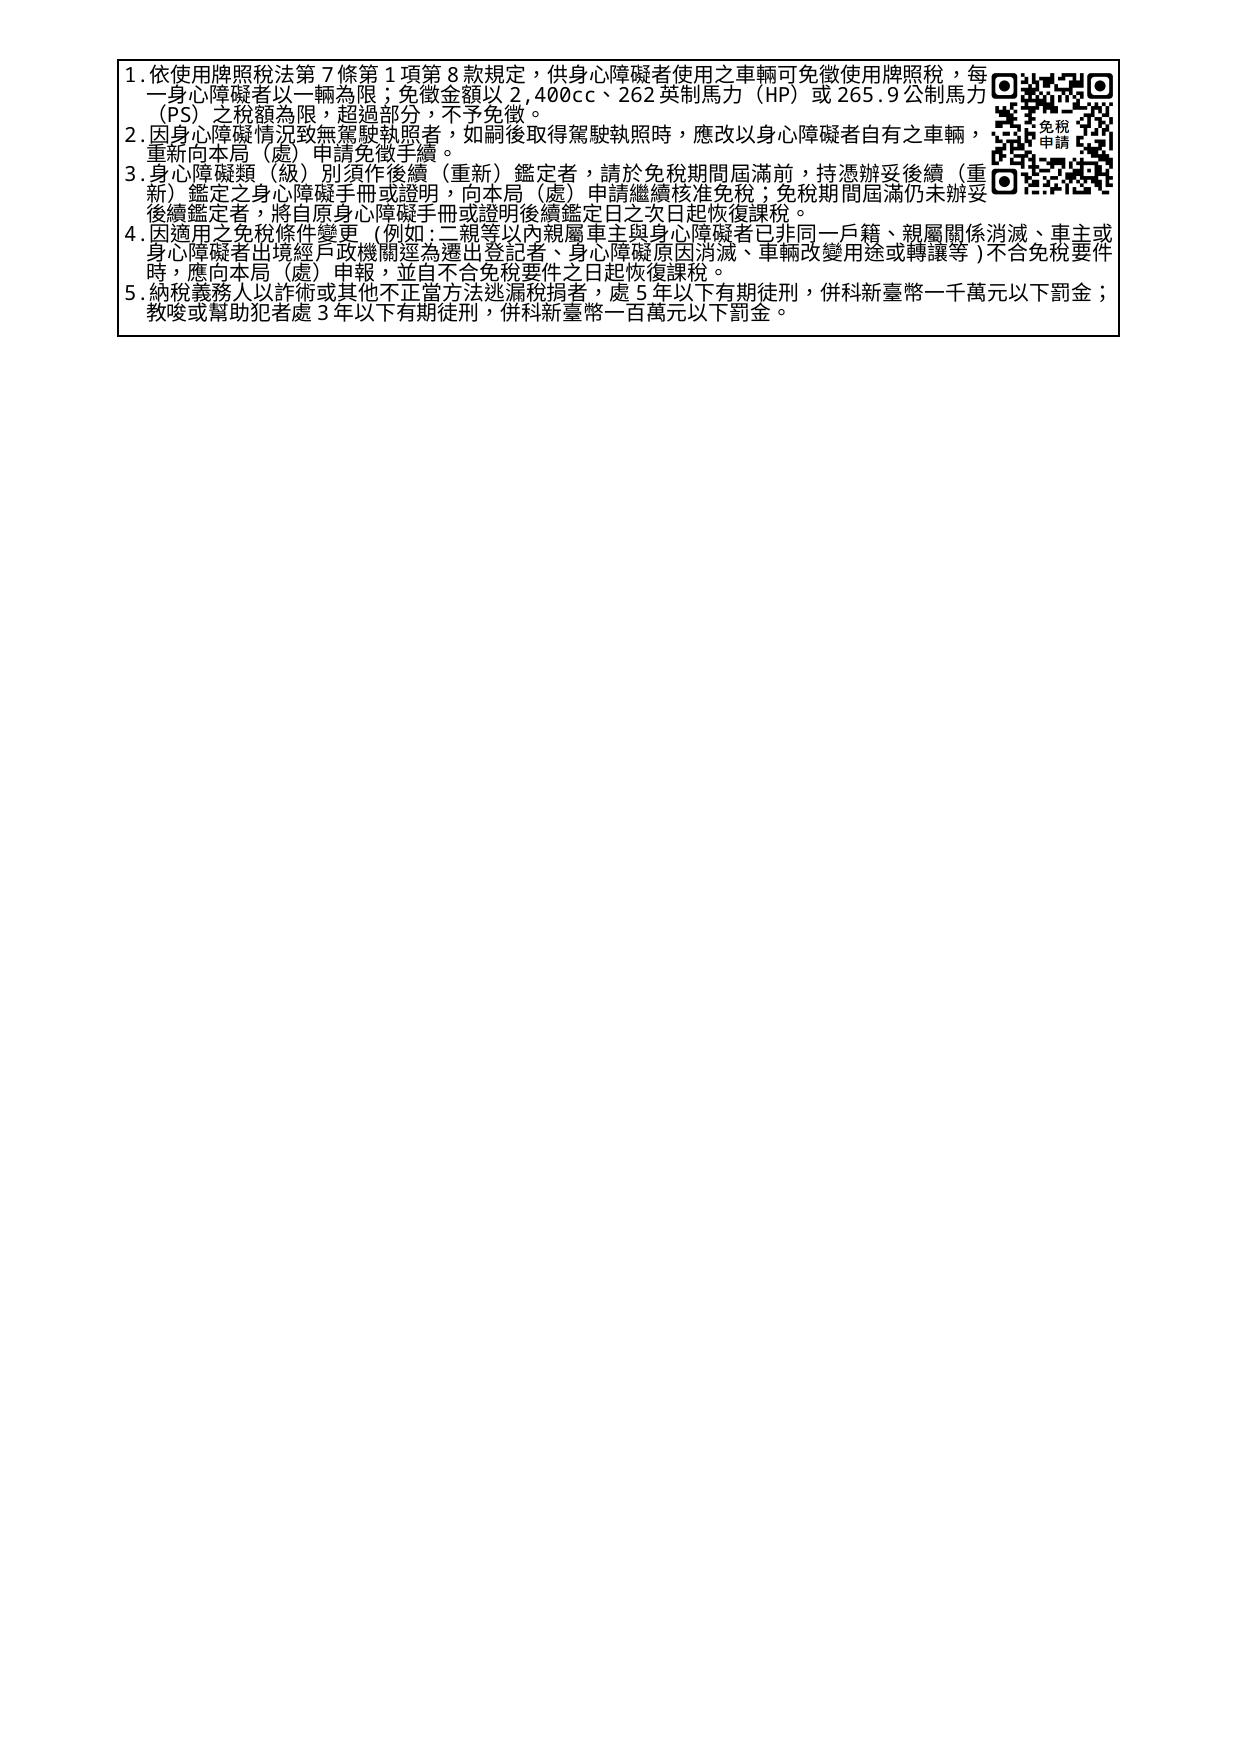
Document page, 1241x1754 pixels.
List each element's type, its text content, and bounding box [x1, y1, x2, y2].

table_cell 1.依使用牌照稅法第7條第1項第8款規定，供身心障礙者使用之車輛可免徵使用牌照稅，每一身心障礙者以一輛為限；免徵金額以2,400cc、262英制馬力（HP）或265.9公制馬力（PS）之稅額為限，超過部分，不予免徵。 2.因身心障礙情況致無駕駛執照者，如嗣後取得駕駛執照時，應改以身心障礙者自有之車輛，重新向本局（處）申請免徵手續。 3.身心障礙類（級）別須作後續（重新）鑑定者，請於免稅期間屆滿前，持憑辦妥後續（重新）鑑定之身心障礙手冊或證明，向本局（處）申請繼續核准免稅；免稅期間屆滿仍未辦妥後續鑑定者，將自原身心障礙手冊或證明後續鑑定日之次日起恢復課稅。 4.因適用之免稅條件變更 (例如:二親等以內親屬車主與身心障礙者已非同一戶籍、親屬關係消滅、車主或身心障礙者出境經戶政機關逕為遷出登記者、身心障礙原因消滅、車輛改變用途或轉讓等)不合免稅要件時，應向本局（處）申報，並自不合免稅要件之日起恢復課稅。 5.納稅義務人以詐術或其他不正當方法逃漏稅捐者，處5年以下有期徒刑，併科新臺幣一千萬元以下罰金；教唆或幫助犯者處3年以下有期徒刑，併科新臺幣一百萬元以下罰金。 [119, 61, 1118, 335]
picture [988, 69, 1116, 197]
